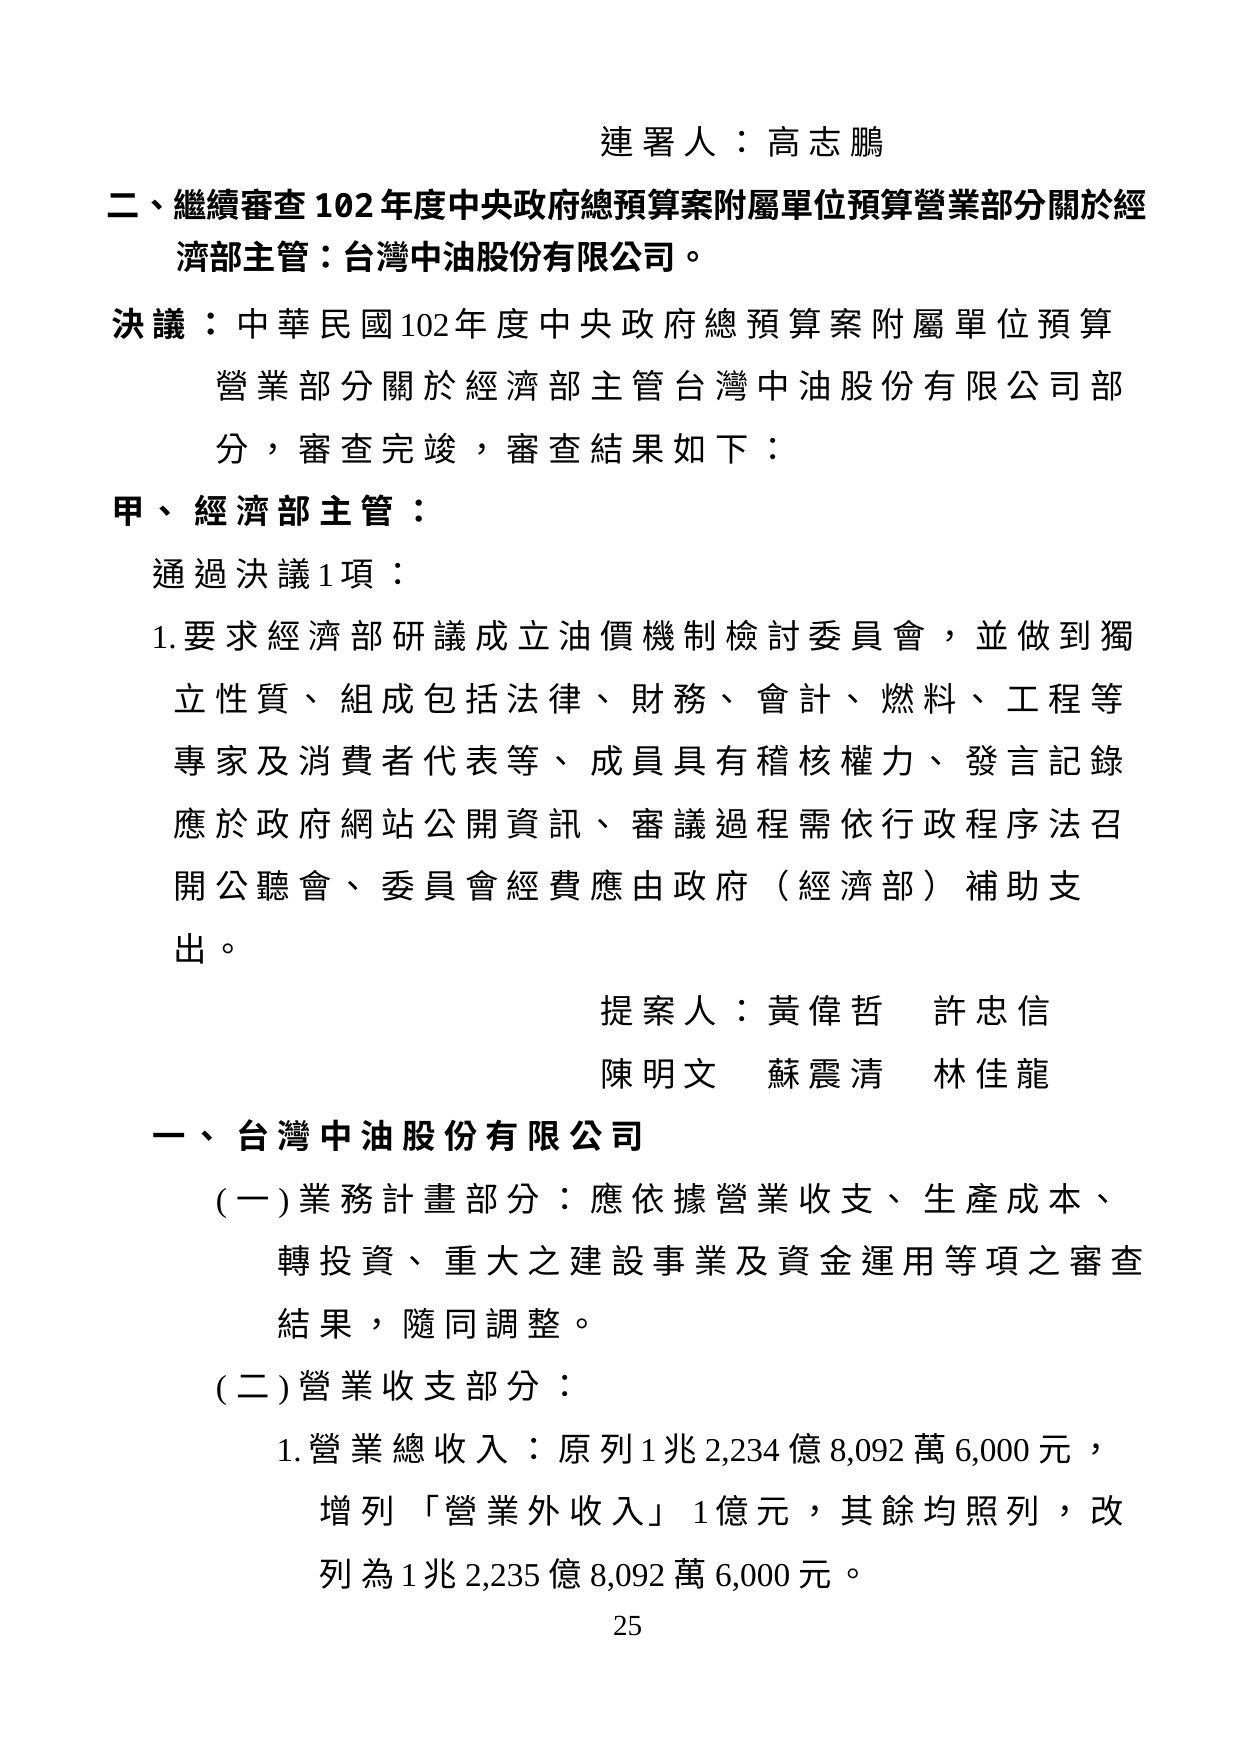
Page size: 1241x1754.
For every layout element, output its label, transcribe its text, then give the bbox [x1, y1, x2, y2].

text 通過決議1項： [141, 530, 1148, 592]
text 決議：中華民國102年度中央政府總預算案附屬單位預算營業部分關於經濟部主管台灣中油股份有限公司部分，審查完竣，審查結果如下： [107, 280, 1148, 467]
text 提案人：黃偉哲 許忠信 陳明文 蘇震清 林佳龍 [591, 967, 1114, 1092]
text 1.要求經濟部研議成立油價機制檢討委員會，並做到獨立性質、組成包括法律、財務、會計、燃料、工程等專家及消費者代表等、成員具有稽核權力、發言記錄應於政府網站公開資訊、審議過程需依行政程序法召開公聽會、委員會經費應由政府（經濟部）補助支出。 [141, 592, 1148, 967]
text 連署人：高志鵬 [591, 98, 1114, 161]
text 一、台灣中油股份有限公司 [141, 1092, 1148, 1155]
text (一)業務計畫部分：應依據營業收支、生產成本、轉投資、重大之建設事業及資金運用等項之審查結果，隨同調整。 [210, 1155, 1148, 1342]
text 1.營業總收入：原列1兆2,234億8,092萬6,000元，增列「營業外收入」1億元，其餘均照列，改列為1兆2,235億8,092萬6,000元。 [271, 1405, 1148, 1592]
text 甲、經濟部主管： [107, 467, 1148, 530]
text 二、繼續審查102年度中央政府總預算案附屬單位預算營業部分關於經濟部主管：台灣中油股份有限公司。 [107, 176, 1148, 280]
text (二)營業收支部分： [210, 1342, 1148, 1405]
